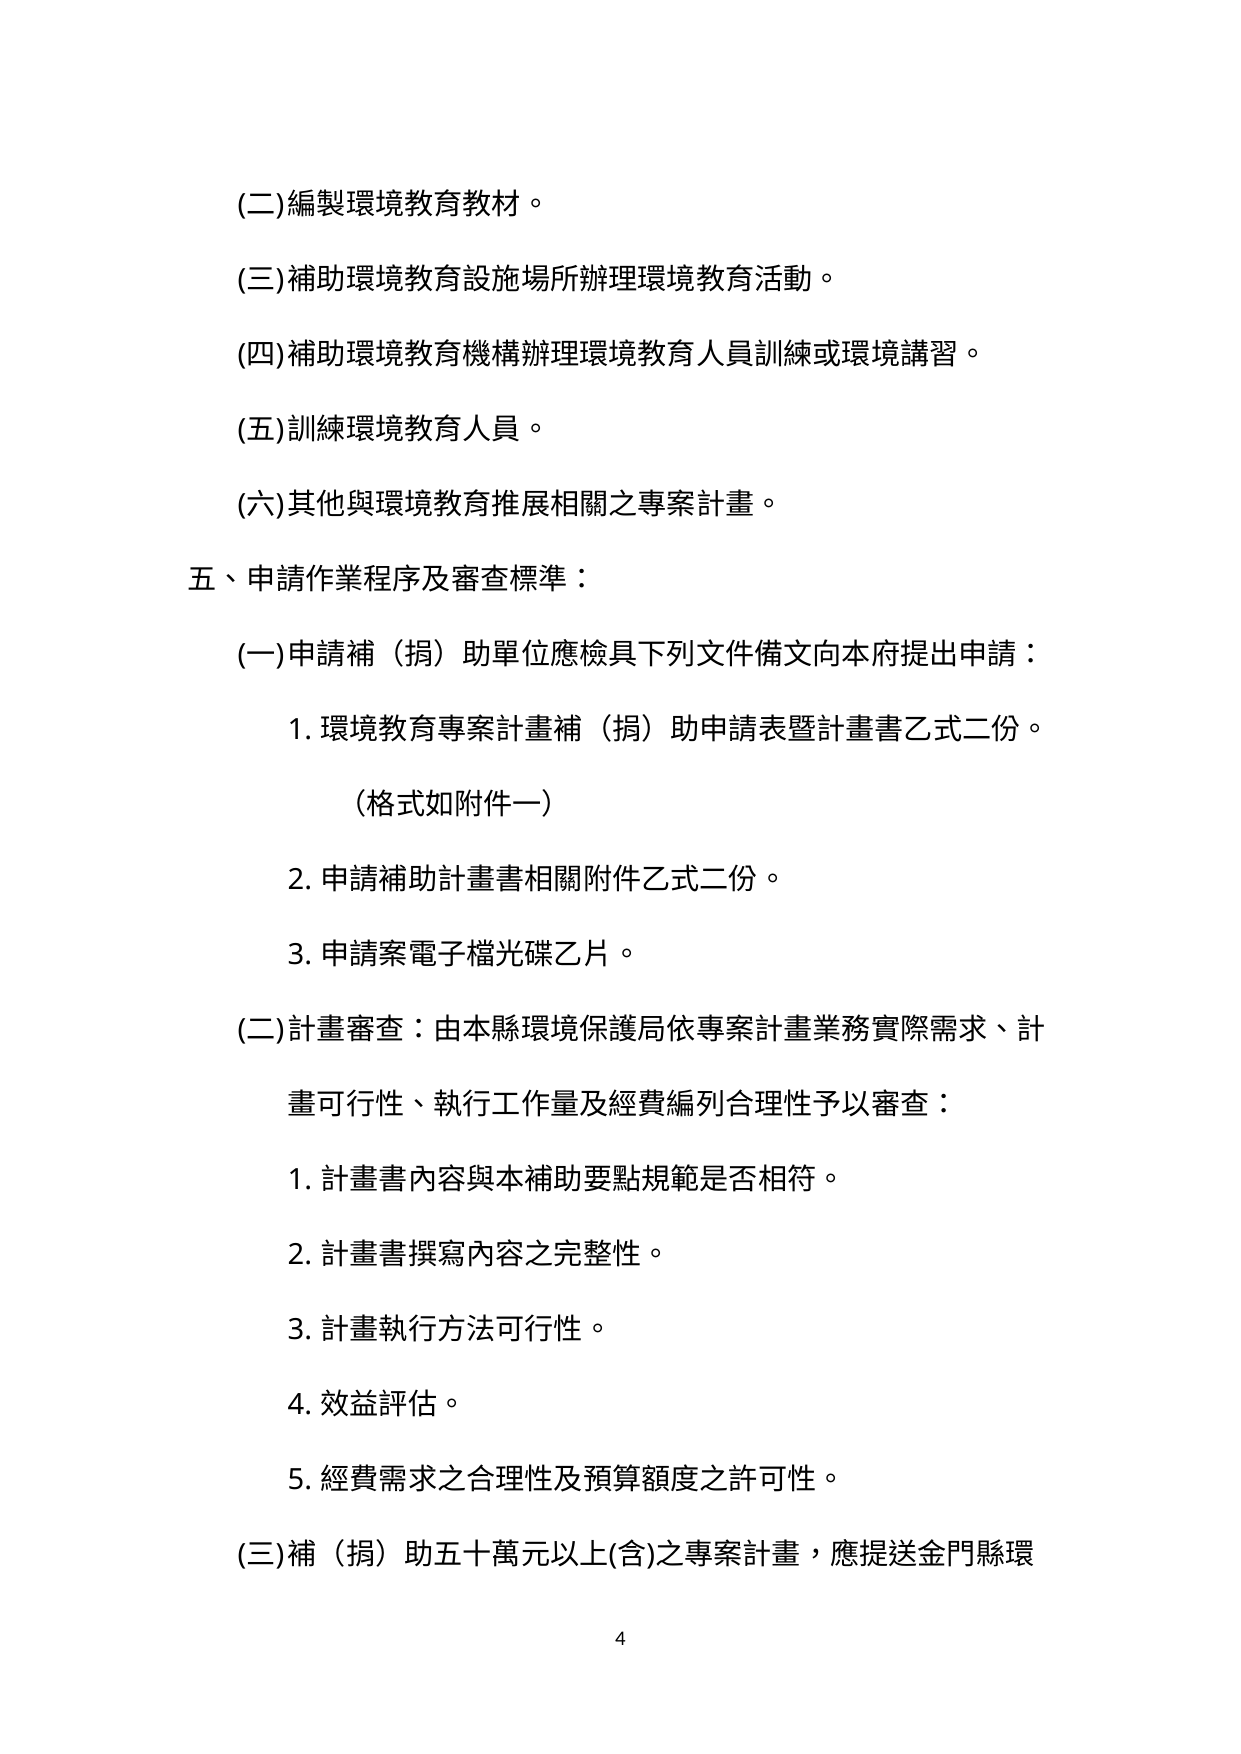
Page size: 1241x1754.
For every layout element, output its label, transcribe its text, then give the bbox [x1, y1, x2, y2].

list 補（捐）助五十萬元以上(含)之專案計畫，應提送金門縣環 [237, 1514, 1053, 1589]
list 其他與環境教育推展相關之專案計畫。 [237, 464, 1053, 539]
list 計畫書內容與本補助要點規範是否相符。 [287, 1139, 1053, 1214]
list 補助環境教育設施場所辦理環境教育活動。 [237, 239, 1053, 314]
list 計畫執行方法可行性。 [287, 1289, 1053, 1364]
list 申請案電子檔光碟乙片。 [287, 914, 1053, 989]
list 計畫審查：由本縣環境保護局依專案計畫業務實際需求、計畫可行性、執行工作量及經費編列合理性予以審查： [237, 989, 1053, 1139]
list 申請補（捐）助單位應檢具下列文件備文向本府提出申請： [237, 614, 1053, 689]
list 編製環境教育教材。 [237, 164, 1053, 239]
list 經費需求之合理性及預算額度之許可性。 [287, 1439, 1053, 1514]
list 訓練環境教育人員。 [237, 389, 1053, 464]
list 計畫書撰寫內容之完整性。 [287, 1214, 1053, 1289]
list 效益評估。 [287, 1364, 1053, 1439]
list 環境教育專案計畫補（捐）助申請表暨計畫書乙式二份。（格式如附件一） [287, 689, 1053, 839]
list 補助環境教育機構辦理環境教育人員訓練或環境講習。 [237, 314, 1053, 389]
list 申請補助計畫書相關附件乙式二份。 [287, 839, 1053, 914]
list 申請作業程序及審查標準： [187, 539, 1053, 614]
